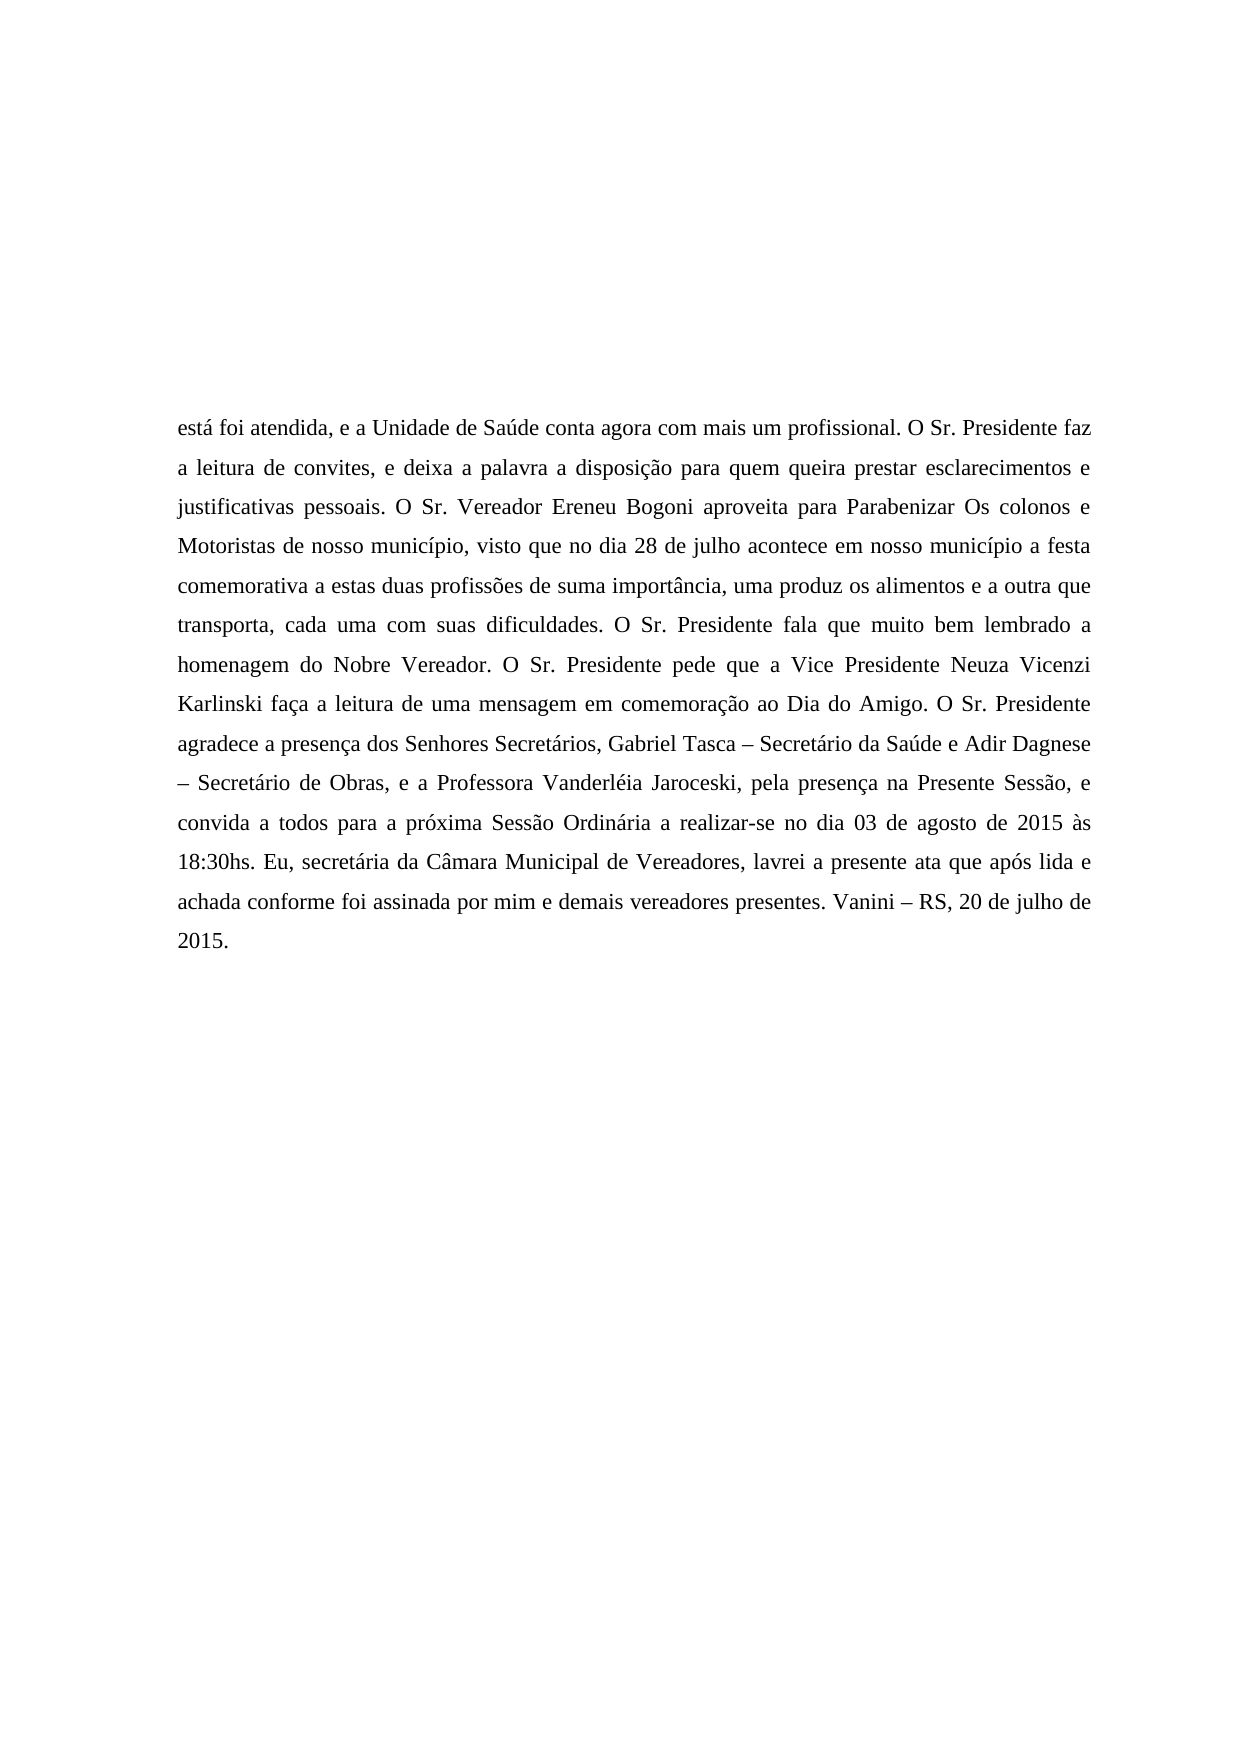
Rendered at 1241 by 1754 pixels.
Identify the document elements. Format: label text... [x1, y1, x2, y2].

text está foi atendida, e a Unidade de Saúde conta agora com mais um profissional. O Sr. Presidente faz a leitura de convites, e deixa a palavra a disposição para quem queira prestar esclarecimentos e justificativas pessoais. O Sr. Vereador Ereneu Bogoni aproveita para Parabenizar Os colonos e Motoristas de nosso município, visto que no dia 28 de julho acontece em nosso município a festa comemorativa a estas duas profissões de suma importância, uma produz os alimentos e a outra que transporta, cada uma com suas dificuldades. O Sr. Presidente fala que muito bem lembrado a homenagem do Nobre Vereador. O Sr. Presidente pede que a Vice Presidente Neuza Vicenzi Karlinski faça a leitura de uma mensagem em comemoração ao Dia do Amigo. O Sr. Presidente agradece a presença dos Senhores Secretários, Gabriel Tasca – Secretário da Saúde e Adir Dagnese – Secretário de Obras, e a Professora Vanderléia Jaroceski, pela presença na Presente Sessão, e convida a todos para a próxima Sessão Ordinária a realizar-se no dia 03 de agosto de 2015 às 18:30hs. Eu, secretária da Câmara Municipal de Vereadores, lavrei a presente ata que após lida e achada conforme foi assinada por mim e demais vereadores presentes. Vanini – RS, 20 de julho de 2015. [177, 414, 1093, 954]
